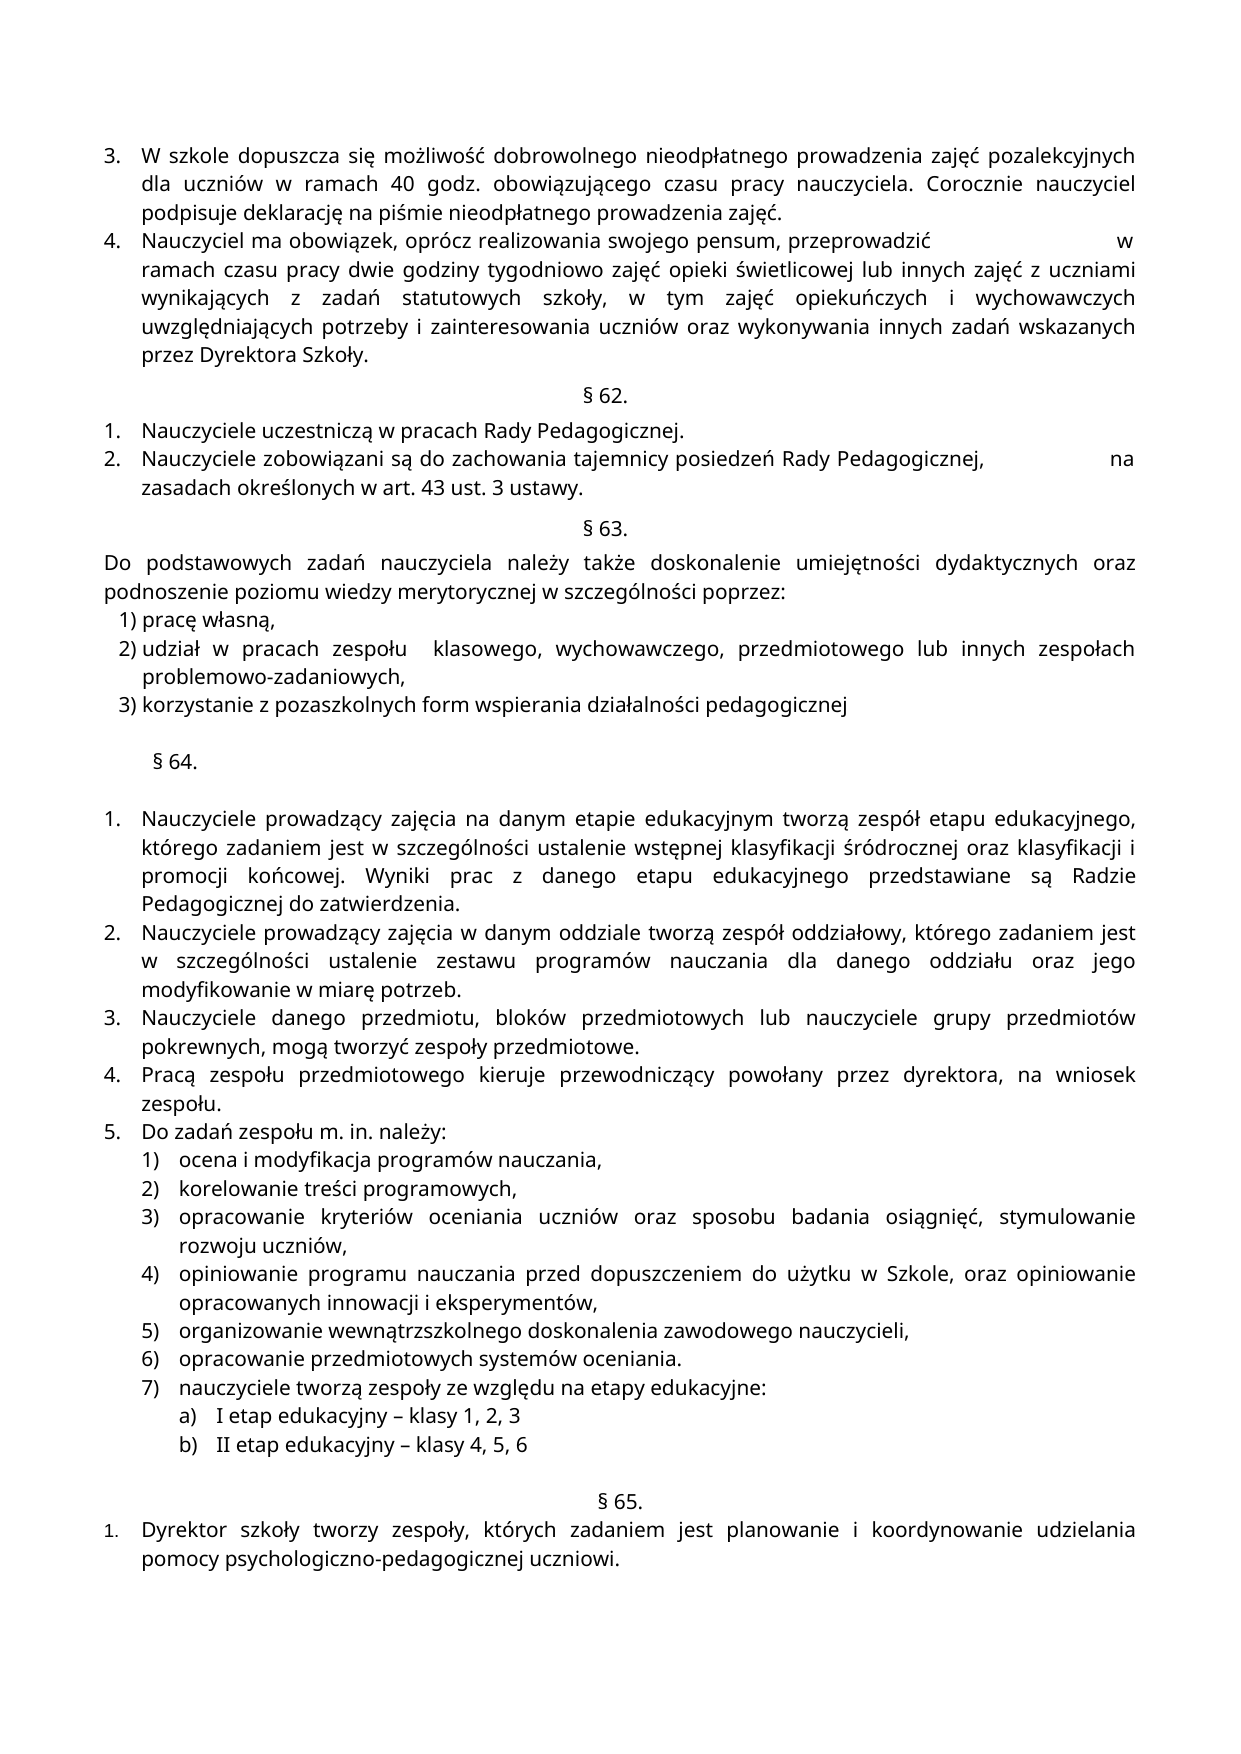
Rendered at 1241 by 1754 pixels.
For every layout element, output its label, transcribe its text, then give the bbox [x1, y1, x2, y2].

list I etap edukacyjny – klasy 1, 2, 3 [178, 1401, 1137, 1430]
list ocena i modyfikacja programów nauczania, [141, 1146, 1137, 1174]
text Do podstawowych zadań nauczyciela należy także doskonalenie umiejętności dydaktycznych oraz podnoszenie poziomu wiedzy merytorycznej w szczególności poprzez: [103, 548, 1137, 605]
text § 65. [103, 1487, 1137, 1515]
list pracę własną, [118, 605, 1137, 634]
list Nauczyciele danego przedmiotu, bloków przedmiotowych lub nauczyciele grupy przedmiotów pokrewnych, mogą tworzyć zespoły przedmiotowe. [103, 1003, 1137, 1060]
list Pracą zespołu przedmiotowego kieruje przewodniczący powołany przez dyrektora, na wniosek zespołu. [103, 1060, 1137, 1117]
list W szkole dopuszcza się możliwość dobrowolnego nieodpłatnego prowadzenia zajęć pozalekcyjnych dla uczniów w ramach 40 godz. obowiązującego czasu pracy nauczyciela. Corocznie nauczyciel podpisuje deklarację na piśmie nieodpłatnego prowadzenia zajęć. [103, 141, 1137, 226]
list Nauczyciele uczestniczą w pracach Rady Pedagogicznej. [103, 416, 1137, 444]
text § 64. [103, 747, 1137, 776]
list opiniowanie programu nauczania przed dopuszczeniem do użytku w Szkole, oraz opiniowanie opracowanych innowacji i eksperymentów, [141, 1259, 1137, 1316]
list II etap edukacyjny – klasy 4, 5, 6 [178, 1430, 1137, 1458]
list udział w pracach zespołu klasowego, wychowawczego, przedmiotowego lub innych zespołach problemowo-zadaniowych, [118, 634, 1137, 691]
list Nauczyciel ma obowiązek, oprócz realizowania swojego pensum, przeprowadzić w ramach czasu pracy dwie godziny tygodniowo zajęć opieki świetlicowej lub innych zajęć z uczniami wynikających z zadań statutowych szkoły, w tym zajęć opiekuńczych i wychowawczych uwzględniających potrzeby i zainteresowania uczniów oraz wykonywania innych zadań wskazanych przez Dyrektora Szkoły. [103, 226, 1137, 369]
list Do zadań zespołu m. in. należy: [103, 1117, 1137, 1146]
list nauczyciele tworzą zespoły ze względu na etapy edukacyjne: [141, 1373, 1137, 1401]
list organizowanie wewnątrzszkolnego doskonalenia zawodowego nauczycieli, [141, 1316, 1137, 1344]
list Nauczyciele zobowiązani są do zachowania tajemnicy posiedzeń Rady Pedagogicznej, na zasadach określonych w art. 43 ust. 3 ustawy. [103, 444, 1137, 501]
list opracowanie kryteriów oceniania uczniów oraz sposobu badania osiągnięć, stymulowanie rozwoju uczniów, [141, 1202, 1137, 1259]
list Nauczyciele prowadzący zajęcia w danym oddziale tworzą zespół oddziałowy, którego zadaniem jest w szczególności ustalenie zestawu programów nauczania dla danego oddziału oraz jego modyfikowanie w miarę potrzeb. [103, 918, 1137, 1003]
list korzystanie z pozaszkolnych form wspierania działalności pedagogicznej [118, 691, 1137, 719]
list Nauczyciele prowadzący zajęcia na danym etapie edukacyjnym tworzą zespół etapu edukacyjnego, którego zadaniem jest w szczególności ustalenie wstępnej klasyfikacji śródrocznej oraz klasyfikacji i promocji końcowej. Wyniki prac z danego etapu edukacyjnego przedstawiane są Radzie Pedagogicznej do zatwierdzenia. [103, 804, 1137, 918]
list Dyrektor szkoły tworzy zespoły, których zadaniem jest planowanie i koordynowanie udzielania pomocy psychologiczno-pedagogicznej uczniowi. [103, 1515, 1137, 1572]
list opracowanie przedmiotowych systemów oceniania. [141, 1344, 1137, 1373]
list korelowanie treści programowych, [141, 1174, 1137, 1202]
